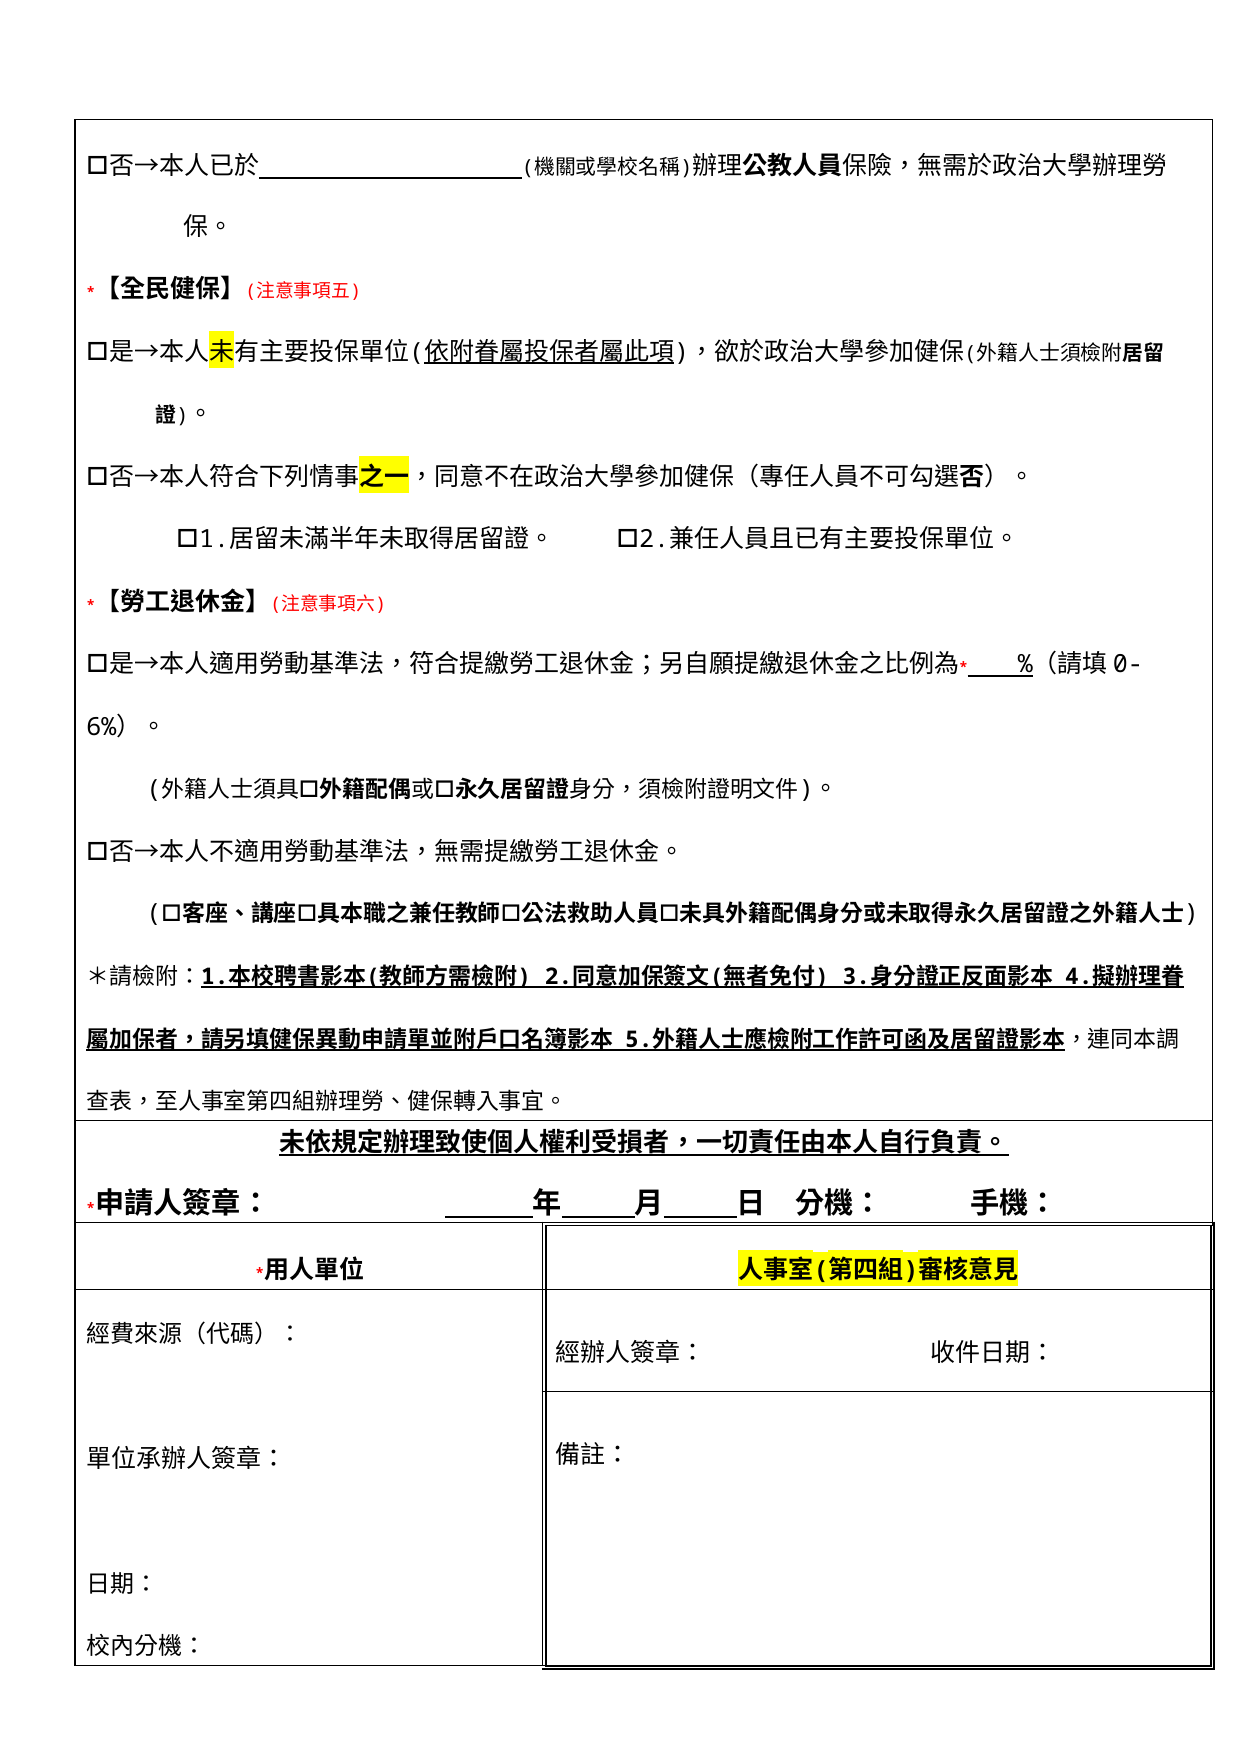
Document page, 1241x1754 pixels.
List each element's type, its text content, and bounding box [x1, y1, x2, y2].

table_cell 經辦人簽章： 收件日期： [547, 1290, 1210, 1391]
table_cell 經費來源（代碼）： 單位承辦人簽章： 日期： 校內分機： [76, 1290, 542, 1665]
table_cell 備註： [547, 1392, 1210, 1665]
table_cell *用人單位 [76, 1223, 542, 1289]
table_cell 否→本人已於 (機關或學校名稱)辦理公教人員保險，無需於政治大學辦理勞保。 *【全民健保】(注意事項五) 是→本人未有主要投保單位(依附眷屬投保者屬此項)，欲於政治大學參加健保(外籍人士須檢附居留證)。 否→本人符合下列情事之一，同意不在政治大學參加健保（專任人員不可勾選否）。 1.居留未滿半年未取得居留證。 2.兼任人員且已有主要投保單位。 *【勞工退休金】(注意事項六) 是→本人適用勞動基準法，符合提繳勞工退休金；另自願提繳退休金之比例為* %（請填0-6%）。 (外籍人士須具外籍配偶或永久居留證身分，須檢附證明文件)。 否→本人不適用勞動基準法，無需提繳勞工退休金。 (客座、講座具本職之兼任教師公法救助人員未具外籍配偶身分或未取得永久居留證之外籍人士) ＊請檢附：1.本校聘書影本(教師方需檢附) 2.同意加保簽文(無者免付) 3.身分證正反面影本 4.擬辦理眷屬加保者，請另填健保異動申請單並附戶口名簿影本 5.外籍人士應檢附工作許可函及居留證影本，連同本調查表，至人事室第四組辦理勞、健保轉入事宜。 [76, 120, 1212, 1120]
table_cell 未依規定辦理致使個人權利受損者，一切責任由本人自行負責。 *申請人簽章： 年 月 日 分機： 手機： [76, 1121, 1212, 1222]
table_cell 人事室(第四組)審核意見 [547, 1226, 1210, 1289]
